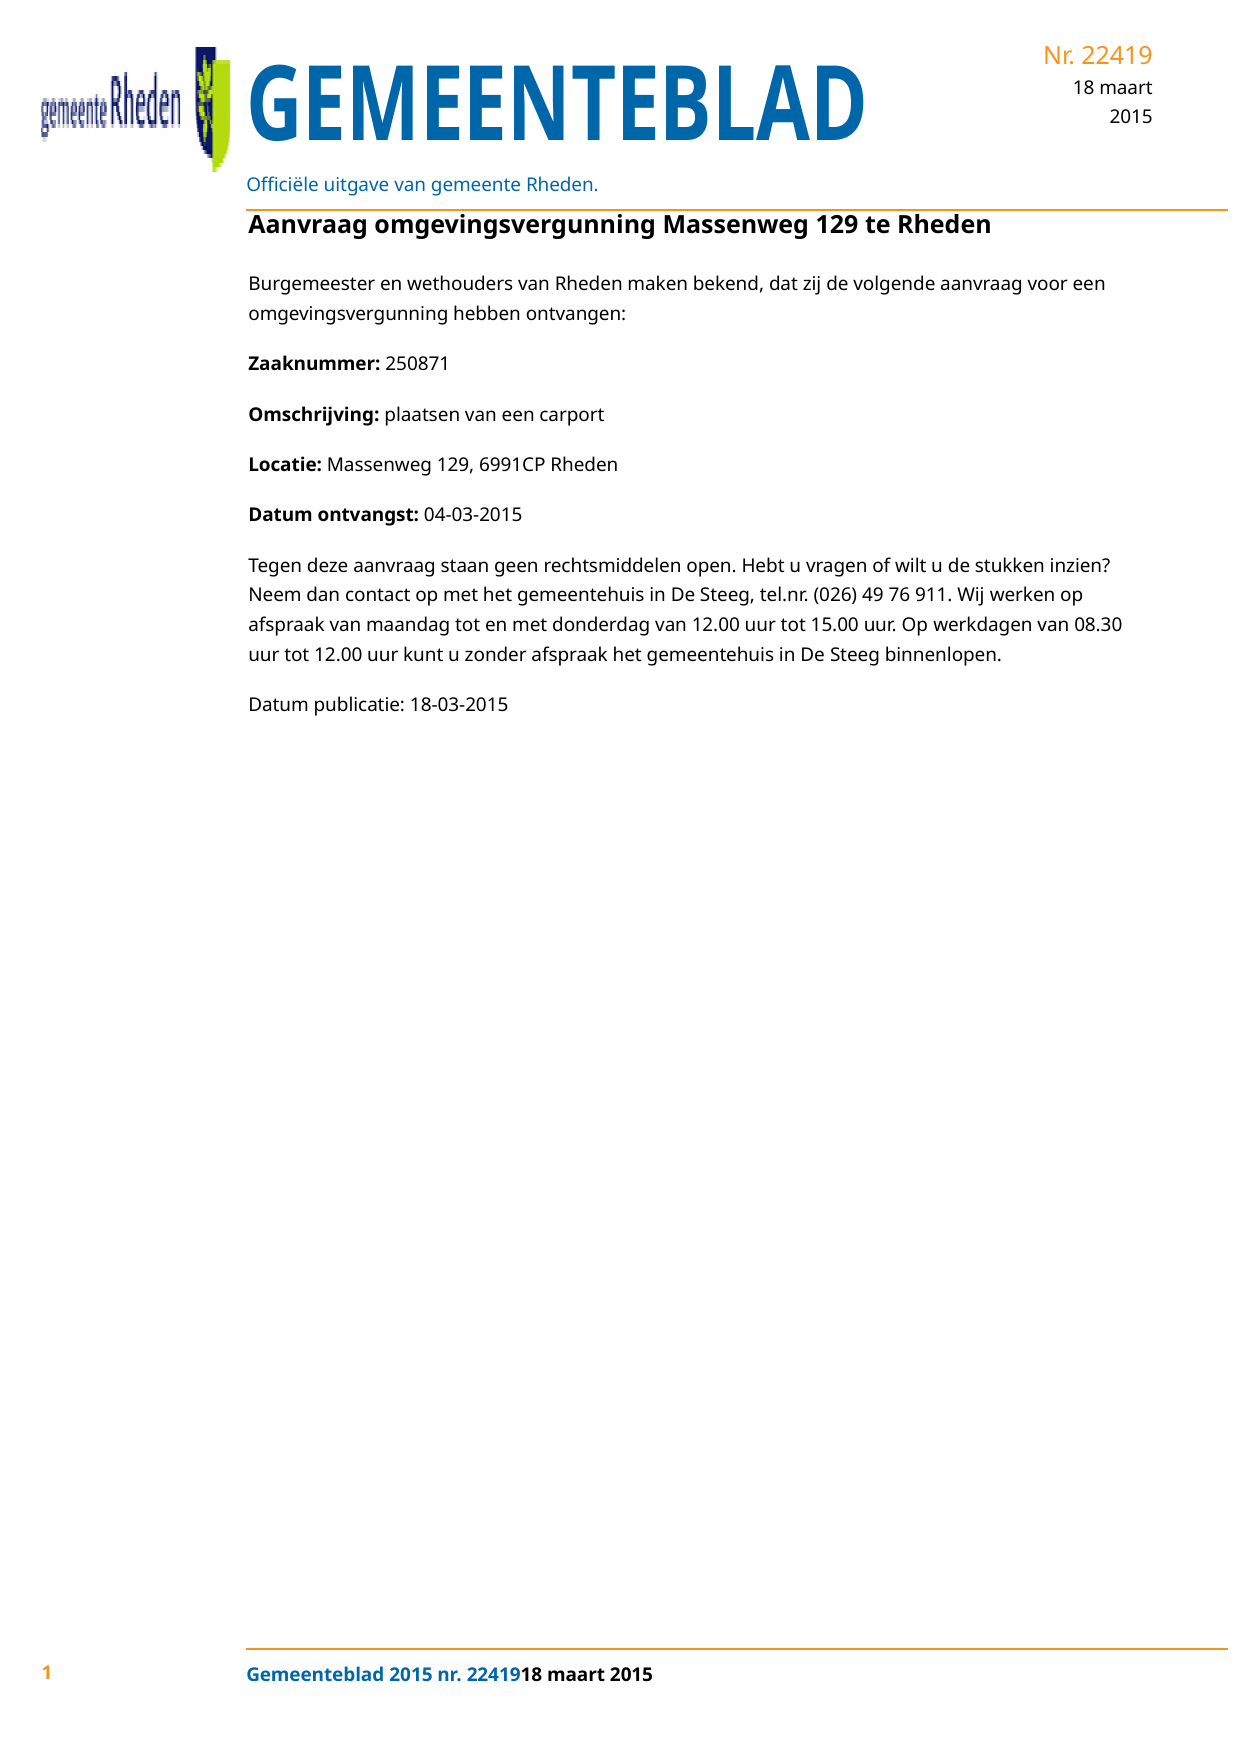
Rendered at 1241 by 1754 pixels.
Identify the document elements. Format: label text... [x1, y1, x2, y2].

text Aanvraag omgevingsvergunning Massenweg 129 te Rheden [248, 211, 1152, 241]
text Tegen deze aanvraag staan geen rechtsmiddelen open. Hebt u vragen of wilt u de stukken inzien? Neem dan contact op met het gemeentehuis in De Steeg, tel.nr. (026) 49 76 911. Wij werken op afspraak van maandag tot en met donderdag van 12.00 uur tot 15.00 uur. Op werkdagen van 08.30 uur tot 12.00 uur kunt u zonder afspraak het gemeentehuis in De Steeg binnenlopen. [248, 552, 1152, 666]
text Zaaknummer: 250871 [248, 350, 1152, 376]
text Datum ontvangst: 04-03-2015 [248, 502, 1152, 527]
text Burgemeester en wethouders van Rheden maken bekend, dat zij de volgende aanvraag voor een omgevingsvergunning hebben ontvangen: [248, 270, 1152, 326]
text Omschrijving: plaatsen van een carport [248, 401, 1152, 426]
text Locatie: Massenweg 129, 6991CP Rheden [248, 451, 1152, 477]
picture [41, 47, 231, 172]
text Datum publicatie: 18-03-2015 [248, 691, 1152, 717]
